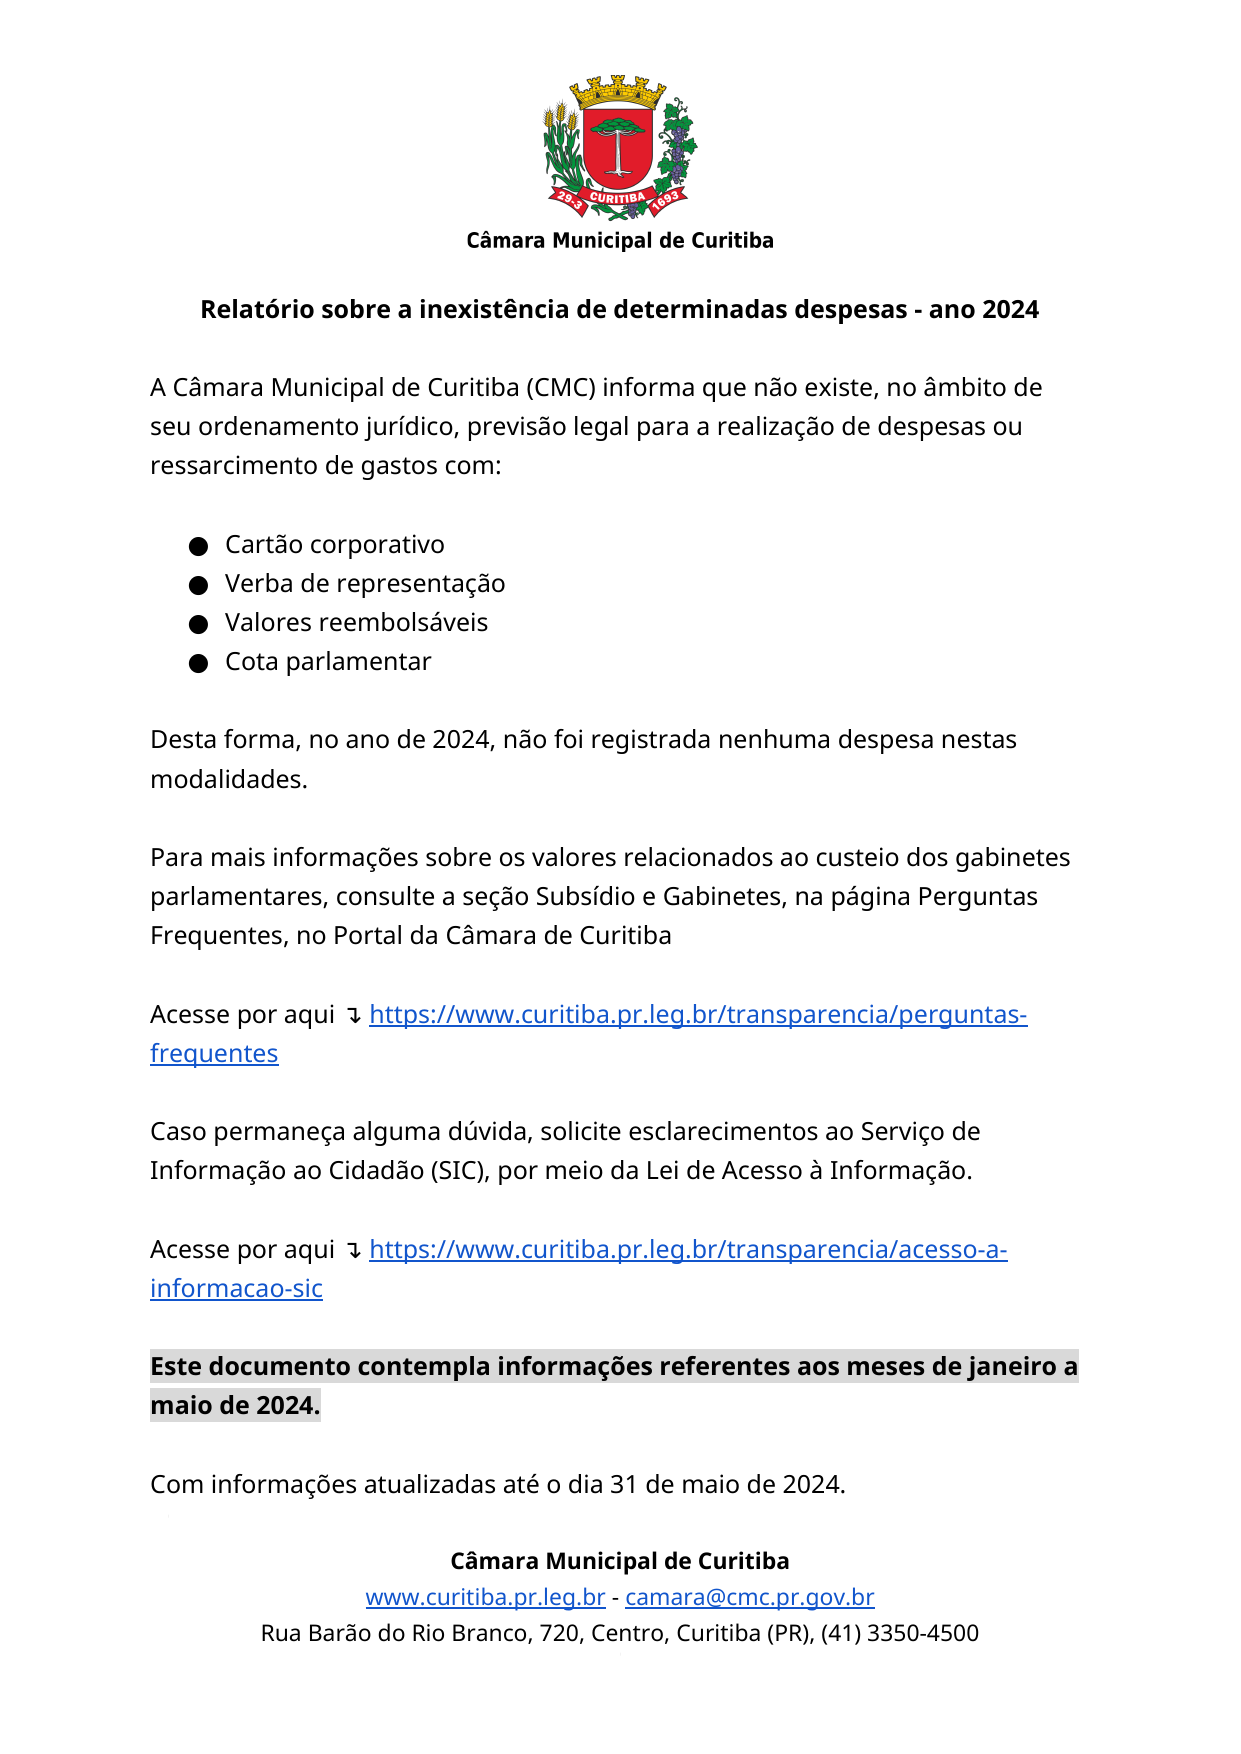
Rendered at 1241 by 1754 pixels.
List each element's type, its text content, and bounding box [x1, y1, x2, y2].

text A Câmara Municipal de Curitiba (CMC) informa que não existe, no âmbito de seu ordenamento jurídico, previsão legal para a realização de despesas ou ressarcimento de gastos com: [150, 369, 1090, 482]
text Este documento contempla informações referentes aos meses de janeiro a maio de 2024. Com informações atualizadas até o dia 31 de maio de 2024. [150, 1309, 1090, 1500]
list Verba de representação [187, 565, 1090, 599]
text Acesse por aqui ↴ https://www.curitiba.pr.leg.br/transparencia/perguntas-frequentes [150, 996, 1090, 1069]
list Cartão corporativo [187, 526, 1090, 560]
text Caso permaneça alguma dúvida, solicite esclarecimentos ao Serviço de Informação ao Cidadão (SIC), por meio da Lei de Acesso à Informação. [150, 1114, 1090, 1187]
list Cota parlamentar [187, 644, 1090, 678]
picture [467, 75, 773, 252]
text Relatório sobre a inexistência de determinadas despesas - ano 2024 [150, 252, 1090, 325]
text Acesse por aqui ↴ https://www.curitiba.pr.leg.br/transparencia/acesso-a-informacao-sic [150, 1231, 1090, 1304]
text Desta forma, no ano de 2024, não foi registrada nenhuma despesa nestas modalidades. Para mais informações sobre os valores relacionados ao custeio dos gabinetes parlamentares, consulte a seção Subsídio e Gabinetes, na página Perguntas Frequentes, no Portal da Câmara de Curitiba [150, 722, 1090, 952]
list Valores reembolsáveis [187, 604, 1090, 639]
